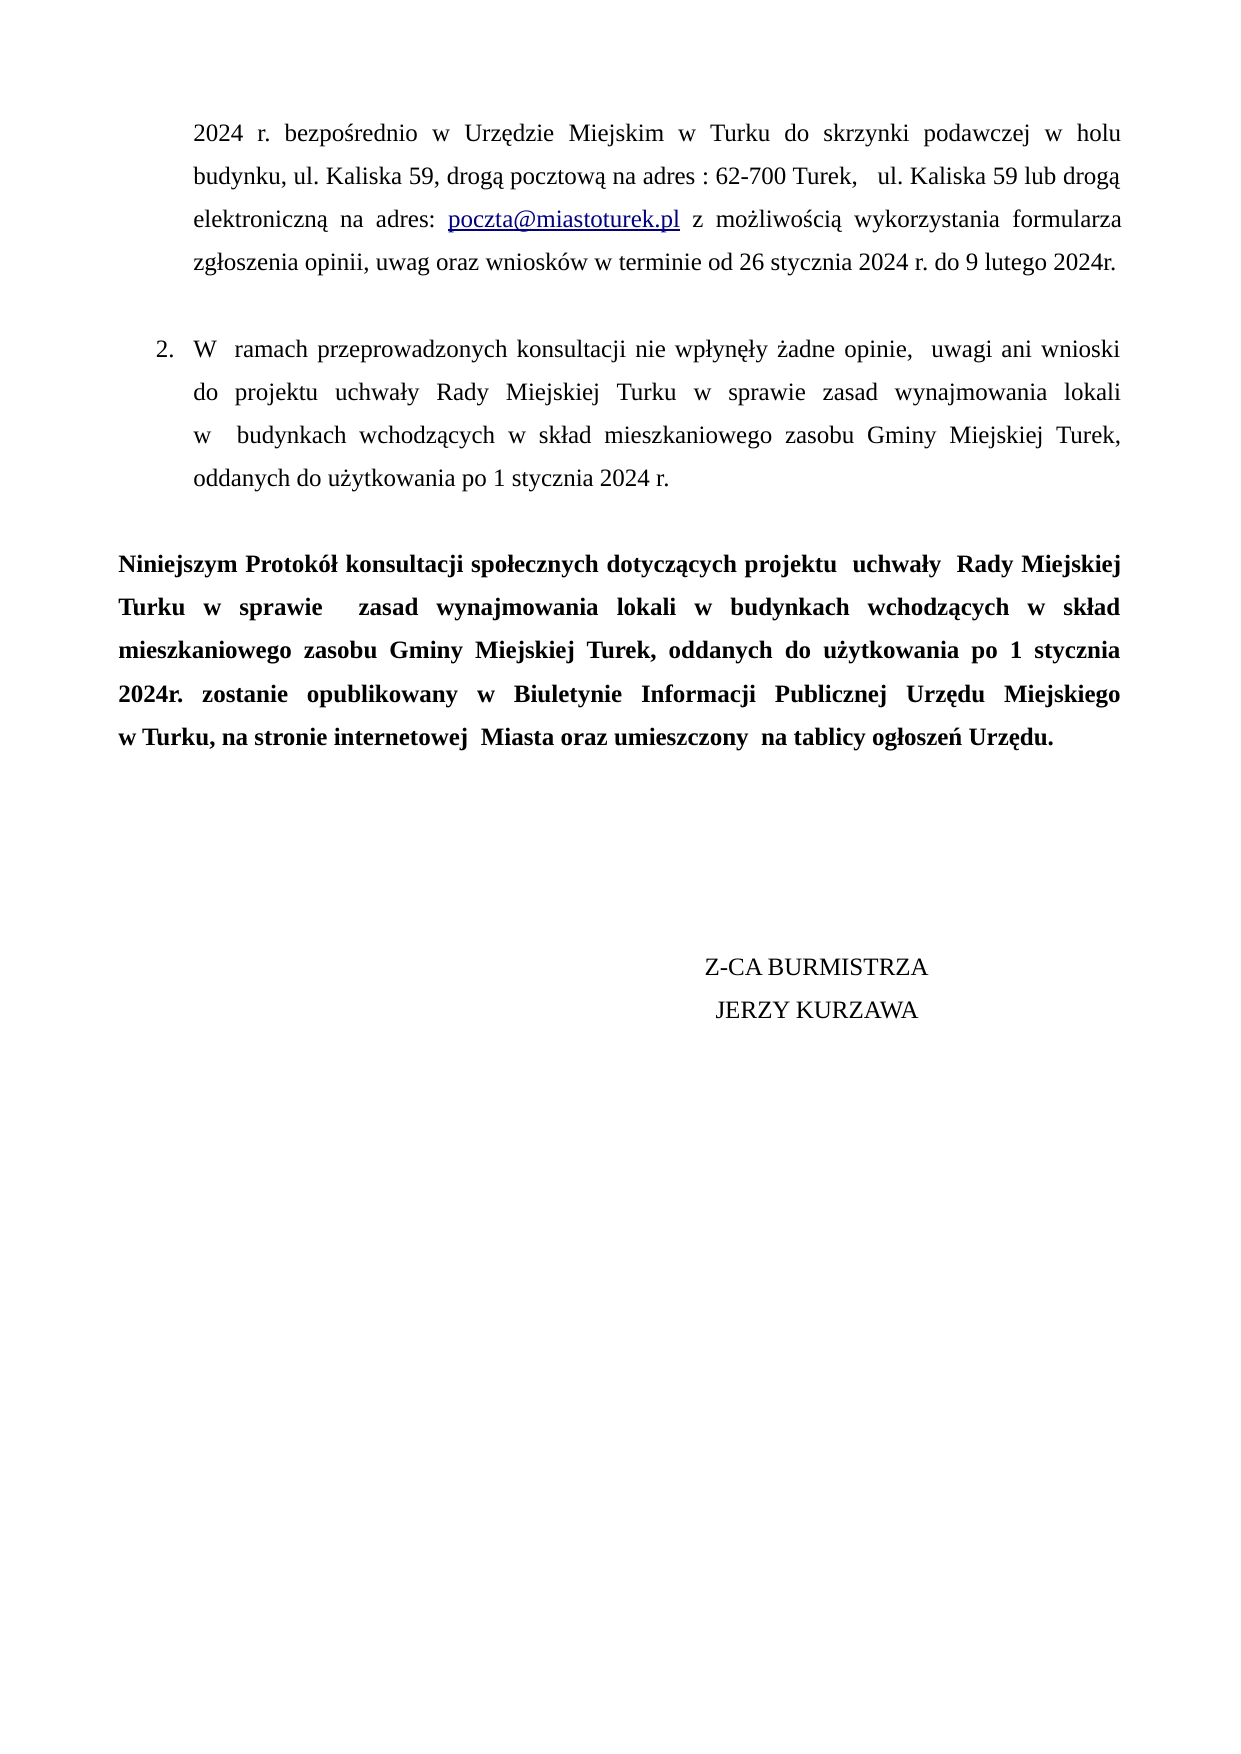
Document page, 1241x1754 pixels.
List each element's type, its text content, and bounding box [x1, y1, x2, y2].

text JERZY KURZAWA [118, 995, 1122, 1024]
list 2024 r. bezpośrednio w Urzędzie Miejskim w Turku do skrzynki podawczej w holu budynku, ul. Kaliska 59, drogą pocztową na adres : 62-700 Turek, ul. Kaliska 59 lub drogą elektroniczną na adres: poczta@miastoturek.pl z możliwością wykorzystania formularza zgłoszenia opinii, uwag oraz wniosków w terminie od 26 stycznia 2024 r. do 9 lutego 2024r. [156, 118, 1122, 276]
text Niniejszym Protokół konsultacji społecznych dotyczących projektu uchwały Rady Miejskiej Turku w sprawie zasad wynajmowania lokali w budynkach wchodzących w skład mieszkaniowego zasobu Gminy Miejskiej Turek, oddanych do użytkowania po 1 stycznia 2024r. zostanie opublikowany w Biuletynie Informacji Publicznej Urzędu Miejskiego w Turku, na stronie internetowej Miasta oraz umieszczony na tablicy ogłoszeń Urzędu. [118, 549, 1122, 751]
list W ramach przeprowadzonych konsultacji nie wpłynęły żadne opinie, uwagi ani wnioski do projektu uchwały Rady Miejskiej Turku w sprawie zasad wynajmowania lokali w budynkach wchodzących w skład mieszkaniowego zasobu Gminy Miejskiej Turek, oddanych do użytkowania po 1 stycznia 2024 r. [156, 334, 1122, 492]
text Z-CA BURMISTRZA [118, 952, 1122, 981]
